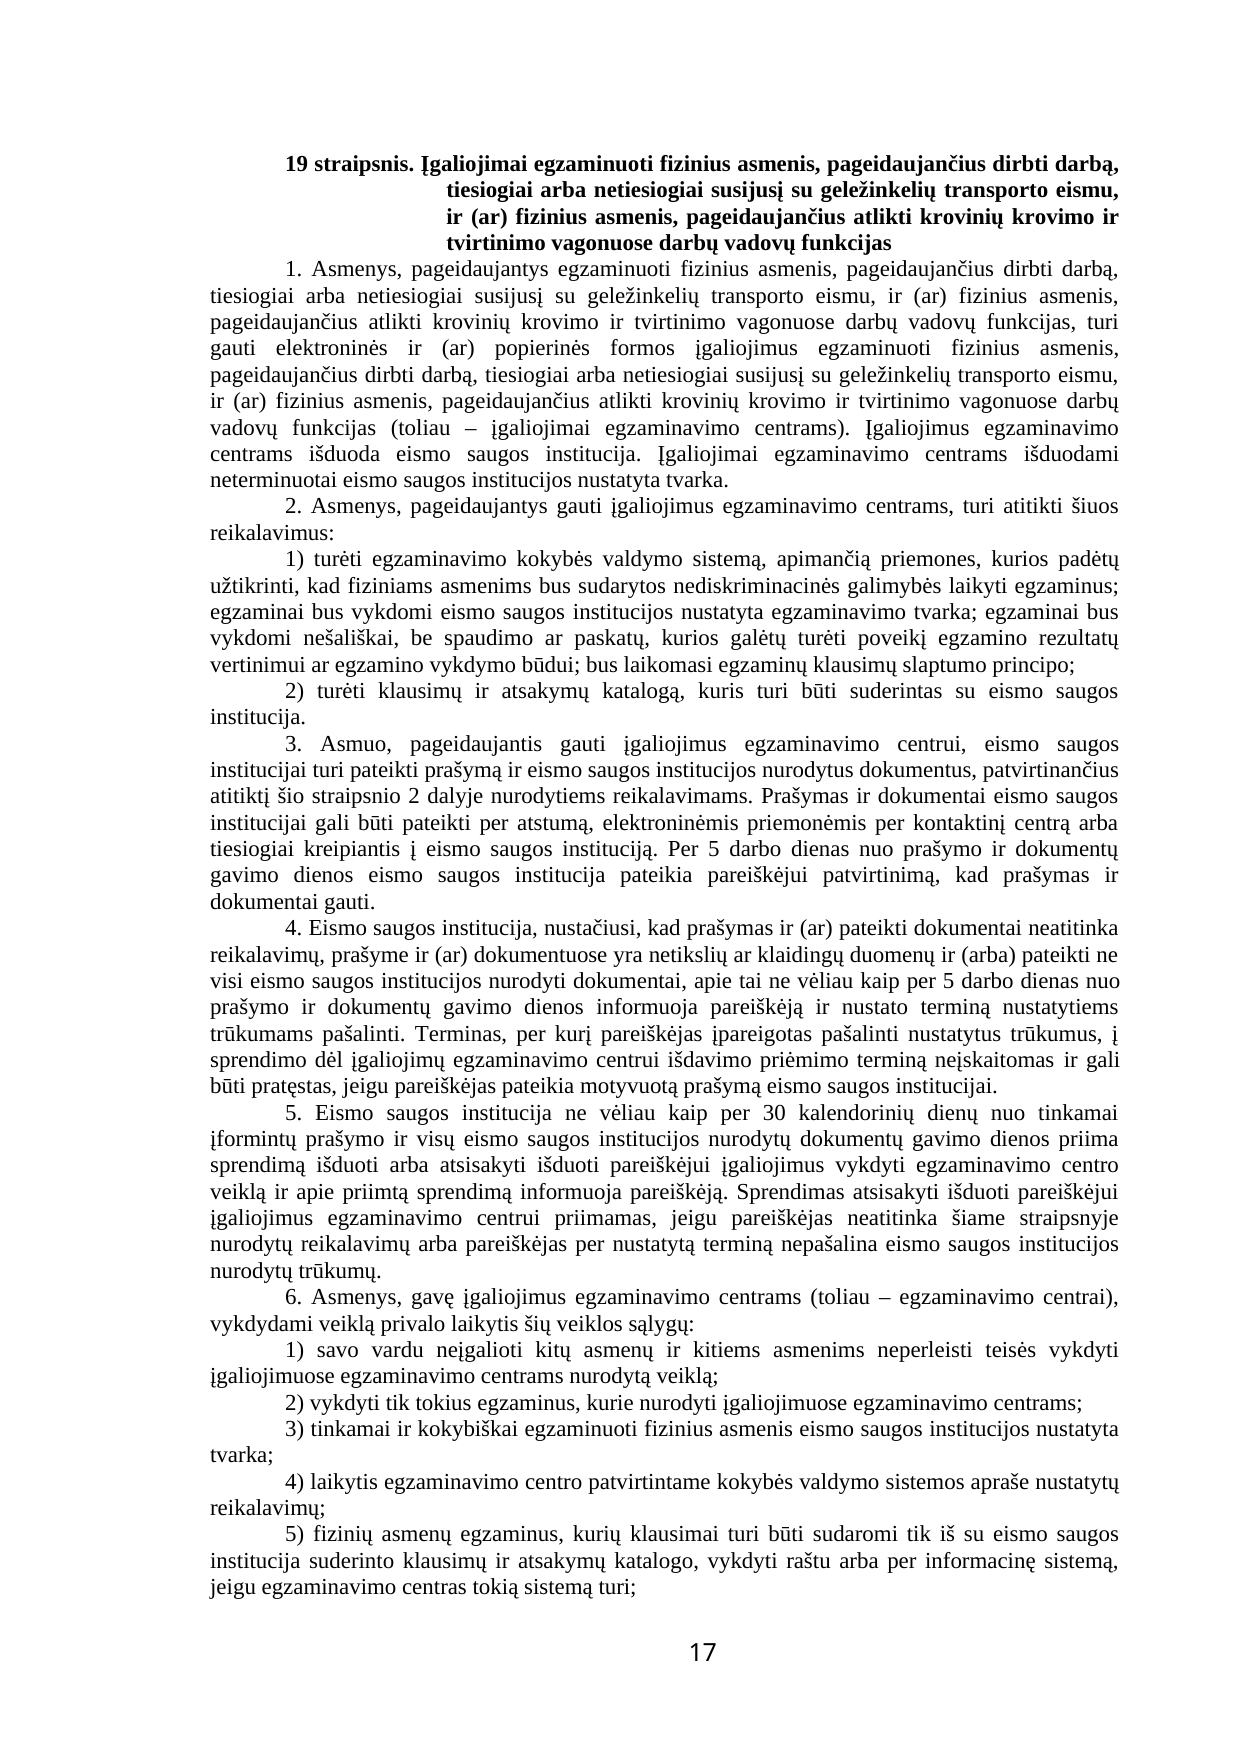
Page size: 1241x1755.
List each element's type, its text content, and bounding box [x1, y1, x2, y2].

text 2) vykdyti tik tokius egzaminus, kurie nurodyti įgaliojimuose egzaminavimo centrams; [210, 1389, 1120, 1415]
text 4) laikytis egzaminavimo centro patvirtintame kokybės valdymo sistemos apraše nustatytų reikalavimų; [210, 1468, 1120, 1520]
text 4. Eismo saugos institucija, nustačiusi, kad prašymas ir (ar) pateikti dokumentai neatitinka reikalavimų, prašyme ir (ar) dokumentuose yra netikslių ar klaidingų duomenų ir (arba) pateikti ne visi eismo saugos institucijos nurodyti dokumentai, apie tai ne vėliau kaip per 5 darbo dienas nuo prašymo ir dokumentų gavimo dienos informuoja pareiškėją ir nustato terminą nustatytiems trūkumams pašalinti. Terminas, per kurį pareiškėjas įpareigotas pašalinti nustatytus trūkumus, į sprendimo dėl įgaliojimų egzaminavimo centrui išdavimo priėmimo terminą neįskaitomas ir gali būti pratęstas, jeigu pareiškėjas pateikia motyvuotą prašymą eismo saugos institucijai. [210, 914, 1120, 1099]
text 1) turėti egzaminavimo kokybės valdymo sistemą, apimančią priemones, kurios padėtų užtikrinti, kad fiziniams asmenims bus sudarytos nediskriminacinės galimybės laikyti egzaminus; egzaminai bus vykdomi eismo saugos institucijos nustatyta egzaminavimo tvarka; egzaminai bus vykdomi nešališkai, be spaudimo ar paskatų, kurios galėtų turėti poveikį egzamino rezultatų vertinimui ar egzamino vykdymo būdui; bus laikomasi egzaminų klausimų slaptumo principo; [210, 545, 1120, 677]
text 2. Asmenys, pageidaujantys gauti įgaliojimus egzaminavimo centrams, turi atitikti šiuos reikalavimus: [210, 493, 1120, 545]
text 3) tinkamai ir kokybiškai egzaminuoti fizinius asmenis eismo saugos institucijos nustatyta tvarka; [210, 1415, 1120, 1468]
text 6. Asmenys, gavę įgaliojimus egzaminavimo centrams (toliau – egzaminavimo centrai), vykdydami veiklą privalo laikytis šių veiklos sąlygų: [210, 1283, 1120, 1336]
text 1) savo vardu neįgalioti kitų asmenų ir kitiems asmenims neperleisti teisės vykdyti įgaliojimuose egzaminavimo centrams nurodytą veiklą; [210, 1336, 1120, 1389]
text 1. Asmenys, pageidaujantys egzaminuoti fizinius asmenis, pageidaujančius dirbti darbą, tiesiogiai arba netiesiogiai susijusį su geležinkelių transporto eismu, ir (ar) fizinius asmenis, pageidaujančius atlikti krovinių krovimo ir tvirtinimo vagonuose darbų vadovų funkcijas, turi gauti elektroninės ir (ar) popierinės formos įgaliojimus egzaminuoti fizinius asmenis, pageidaujančius dirbti darbą, tiesiogiai arba netiesiogiai susijusį su geležinkelių transporto eismu, ir (ar) fizinius asmenis, pageidaujančius atlikti krovinių krovimo ir tvirtinimo vagonuose darbų vadovų funkcijas (toliau – įgaliojimai egzaminavimo centrams). Įgaliojimus egzaminavimo centrams išduoda eismo saugos institucija. Įgaliojimai egzaminavimo centrams išduodami neterminuotai eismo saugos institucijos nustatyta tvarka. [210, 255, 1120, 493]
text 5) fizinių asmenų egzaminus, kurių klausimai turi būti sudaromi tik iš su eismo saugos institucija suderinto klausimų ir atsakymų katalogo, vykdyti raštu arba per informacinę sistemą, jeigu egzaminavimo centras tokią sistemą turi; [210, 1520, 1120, 1599]
text 2) turėti klausimų ir atsakymų katalogą, kuris turi būti suderintas su eismo saugos institucija. [210, 677, 1120, 730]
text 19 straipsnis. Įgaliojimai egzaminuoti fizinius asmenis, pageidaujančius dirbti darbą, tiesiogiai arba netiesiogiai susijusį su geležinkelių transporto eismu, ir (ar) fizinius asmenis, pageidaujančius atlikti krovinių krovimo ir tvirtinimo vagonuose darbų vadovų funkcijas [285, 150, 1120, 255]
text 3. Asmuo, pageidaujantis gauti įgaliojimus egzaminavimo centrui, eismo saugos institucijai turi pateikti prašymą ir eismo saugos institucijos nurodytus dokumentus, patvirtinančius atitiktį šio straipsnio 2 dalyje nurodytiems reikalavimams. Prašymas ir dokumentai eismo saugos institucijai gali būti pateikti per atstumą, elektroninėmis priemonėmis per kontaktinį centrą arba tiesiogiai kreipiantis į eismo saugos instituciją. Per 5 darbo dienas nuo prašymo ir dokumentų gavimo dienos eismo saugos institucija pateikia pareiškėjui patvirtinimą, kad prašymas ir dokumentai gauti. [210, 730, 1120, 914]
text 5. Eismo saugos institucija ne vėliau kaip per 30 kalendorinių dienų nuo tinkamai įformintų prašymo ir visų eismo saugos institucijos nurodytų dokumentų gavimo dienos priima sprendimą išduoti arba atsisakyti išduoti pareiškėjui įgaliojimus vykdyti egzaminavimo centro veiklą ir apie priimtą sprendimą informuoja pareiškėją. Sprendimas atsisakyti išduoti pareiškėjui įgaliojimus egzaminavimo centrui priimamas, jeigu pareiškėjas neatitinka šiame straipsnyje nurodytų reikalavimų arba pareiškėjas per nustatytą terminą nepašalina eismo saugos institucijos nurodytų trūkumų. [210, 1099, 1120, 1283]
